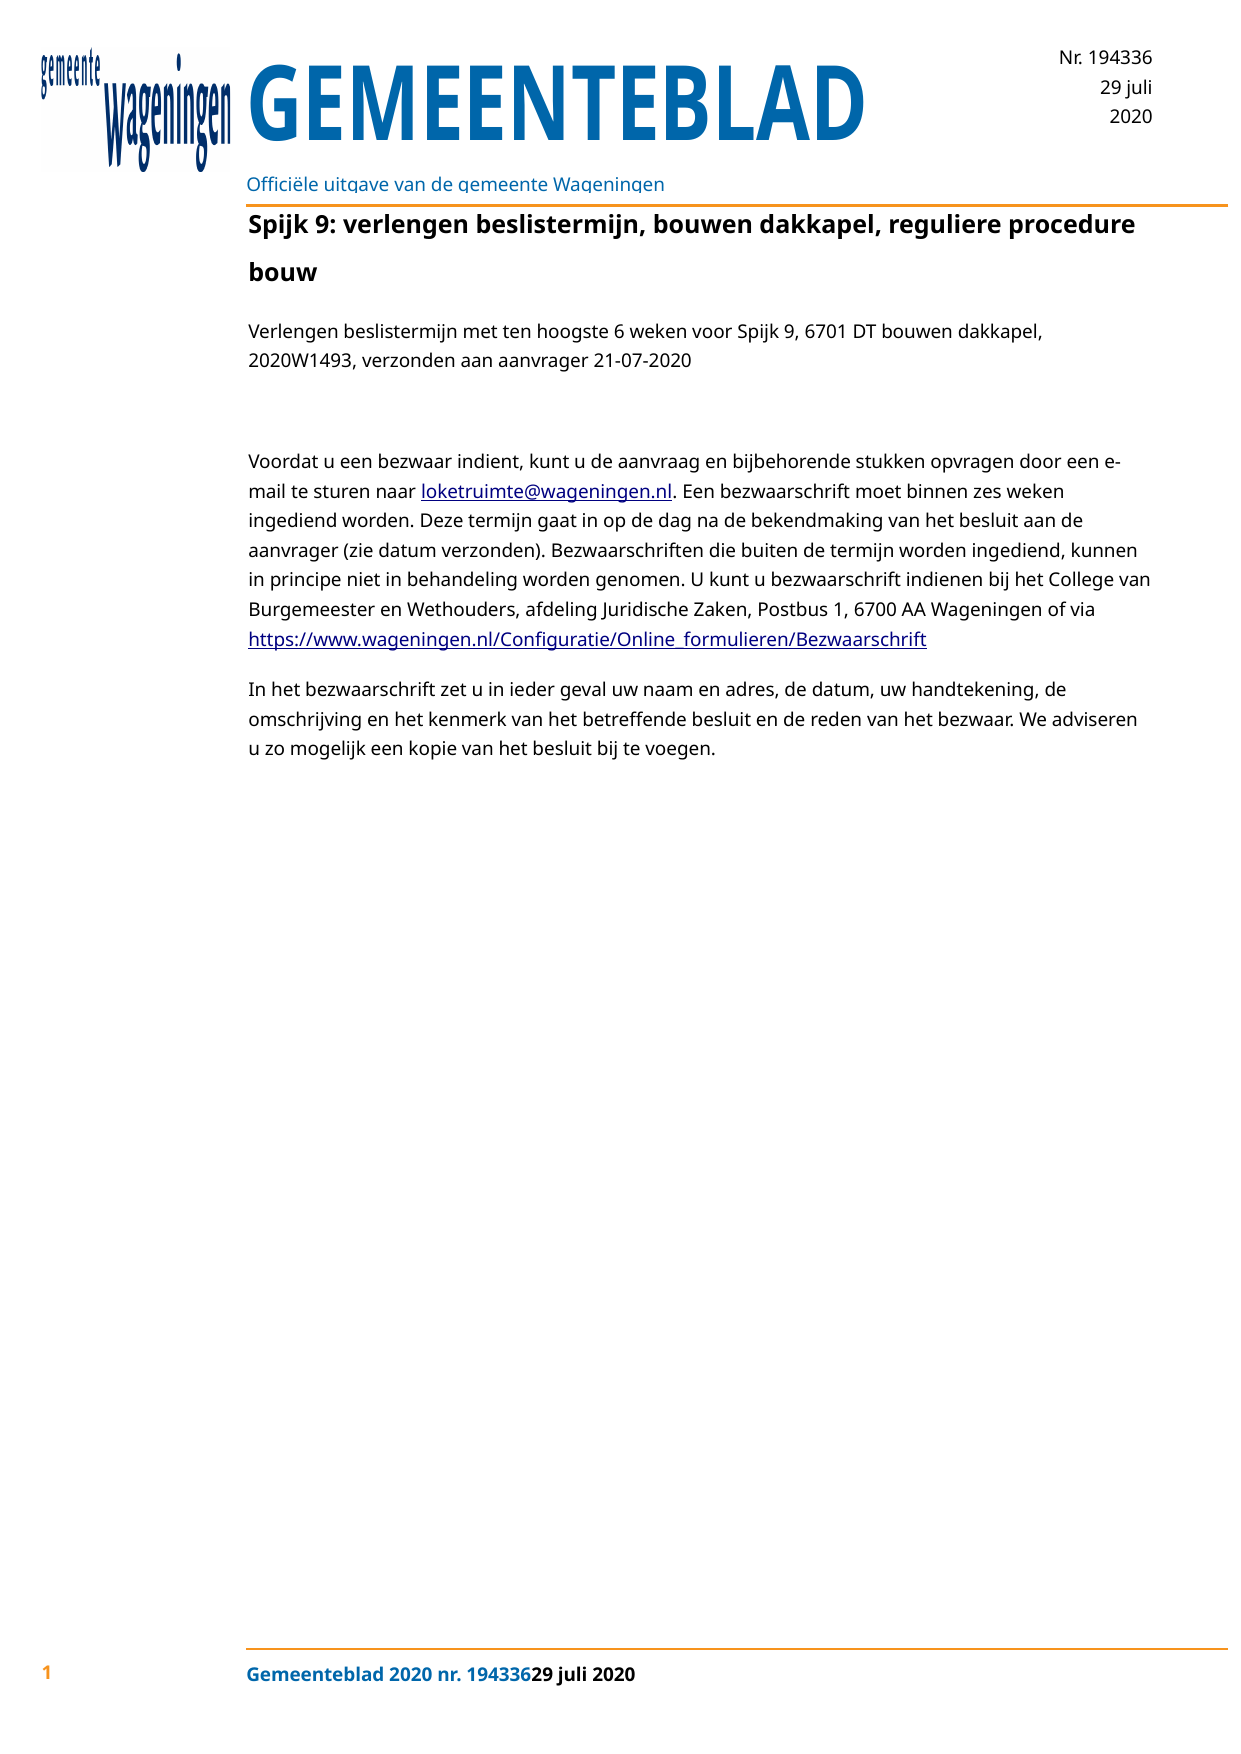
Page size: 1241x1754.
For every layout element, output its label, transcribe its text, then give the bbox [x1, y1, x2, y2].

text Spijk 9: verlengen beslistermijn, bouwen dakkapel, reguliere procedure bouw [248, 207, 1152, 288]
picture [41, 47, 231, 172]
text In het bezwaarschrift zet u in ieder geval uw naam en adres, de datum, uw handtekening, de omschrijving en het kenmerk van het betreffende besluit en de reden van het bezwaar. We adviseren u zo mogelijk een kopie van het besluit bij te voegen. [248, 676, 1152, 761]
text Verlengen beslistermijn met ten hoogste 6 weken voor Spijk 9, 6701 DT bouwen dakkapel, 2020W1493, verzonden aan aanvrager 21-07-2020 [248, 318, 1152, 373]
text Voordat u een bezwaar indient, kunt u de aanvraag en bijbehorende stukken opvragen door een e-mail te sturen naar loketruimte@wageningen.nl. Een bezwaarschrift moet binnen zes weken ingediend worden. Deze termijn gaat in op de dag na de bekendmaking van het besluit aan de aanvrager (zie datum verzonden). Bezwaarschriften die buiten de termijn worden ingediend, kunnen in principe niet in behandeling worden genomen. U kunt u bezwaarschrift indienen bij het College van Burgemeester en Wethouders, afdeling Juridische Zaken, Postbus 1, 6700 AA Wageningen of via https://www.wageningen.nl/Configuratie/Online_formulieren/Bezwaarschrift [248, 448, 1152, 652]
